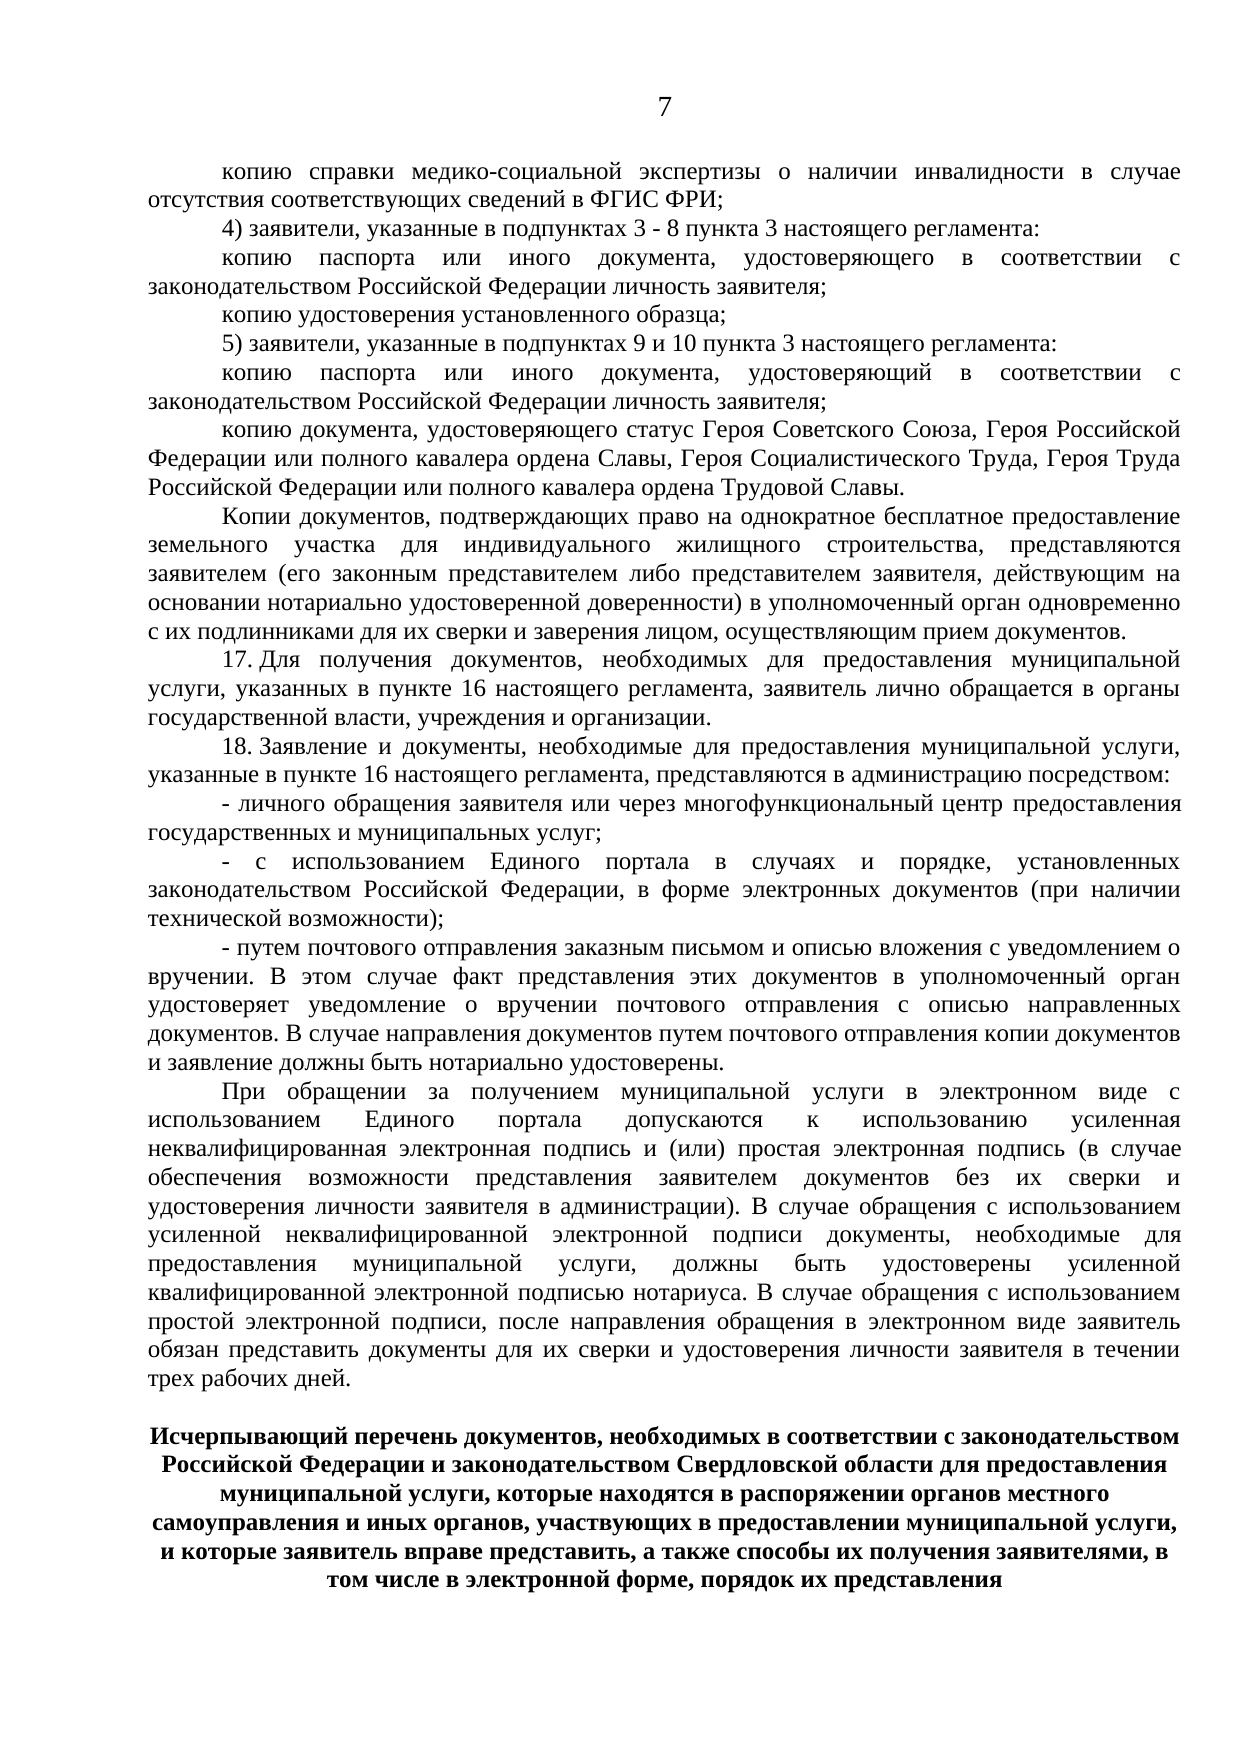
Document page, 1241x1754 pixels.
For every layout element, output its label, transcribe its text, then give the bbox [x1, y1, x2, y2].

subtitle - путем почтового отправления заказным письмом и описью вложения с уведомлением о вручении. В этом случае факт представления этих документов в уполномоченный орган удостоверяет уведомление о вручении почтового отправления с описью направленных документов. В случае направления документов путем почтового отправления копии документов и заявление должны быть нотариально удостоверены. [148, 932, 1182, 1076]
text копию паспорта или иного документа, удостоверяющего в соответствии с законодательством Российской Федерации личность заявителя; [148, 242, 1182, 299]
text 17. Для получения документов, необходимых для предоставления муниципальной услуги, указанных в пункте 16 настоящего регламента, заявитель лично обращается в органы государственной власти, учреждения и организации. [148, 644, 1182, 731]
text копию справки медико-социальной экспертизы о наличии инвалидности в случае отсутствия соответствующих сведений в ФГИС ФРИ; [148, 156, 1182, 213]
text При обращении за получением муниципальной услуги в электронном виде с использованием Единого портала допускаются к использованию усиленная неквалифицированная электронная подпись и (или) простая электронная подпись (в случае обеспечения возможности представления заявителем документов без их сверки и удостоверения личности заявителя в администрации). В случае обращения с использованием усиленной неквалифицированной электронной подписи документы, необходимые для предоставления муниципальной услуги, должны быть удостоверены усиленной квалифицированной электронной подписью нотариуса. В случае обращения с использованием простой электронной подписи, после направления обращения в электронном виде заявитель обязан представить документы для их сверки и удостоверения личности заявителя в течении трех рабочих дней. [148, 1076, 1182, 1392]
subtitle Исчерпывающий перечень документов, необходимых в соответствии с законодательством Российской Федерации и законодательством Свердловской области для предоставления муниципальной услуги, которые находятся в распоряжении органов местного самоуправления и иных органов, участвующих в предоставлении муниципальной услуги, и которые заявитель вправе представить, а также способы их получения заявителями, в том числе в электронной форме, порядок их представления [148, 1421, 1182, 1593]
text 5) заявители, указанные в подпунктах 9 и 10 пункта 3 настоящего регламента: [148, 328, 1182, 357]
text копию удостоверения установленного образца; [148, 299, 1182, 328]
text 4) заявители, указанные в подпунктах 3 - 8 пункта 3 настоящего регламента: [148, 213, 1182, 242]
text Копии документов, подтверждающих право на однократное бесплатное предоставление земельного участка для индивидуального жилищного строительства, представляются заявителем (его законным представителем либо представителем заявителя, действующим на основании нотариально удостоверенной доверенности) в уполномоченный орган одновременно с их подлинниками для их сверки и заверения лицом, осуществляющим прием документов. [148, 501, 1182, 644]
text копию документа, удостоверяющего статус Героя Советского Союза, Героя Российской Федерации или полного кавалера ордена Славы, Героя Социалистического Труда, Героя Труда Российской Федерации или полного кавалера ордена Трудовой Славы. [148, 414, 1182, 501]
text копию паспорта или иного документа, удостоверяющий в соответствии с законодательством Российской Федерации личность заявителя; [148, 357, 1182, 414]
subtitle - с использованием Единого портала в случаях и порядке, установленных законодательством Российской Федерации, в форме электронных документов (при наличии технической возможности); [148, 846, 1182, 932]
subtitle 18. Заявление и документы, необходимые для предоставления муниципальной услуги, указанные в пункте 16 настоящего регламента, представляются в администрацию посредством: [148, 731, 1182, 788]
subtitle - личного обращения заявителя или через многофункциональный центр предоставления государственных и муниципальных услуг; [148, 788, 1182, 846]
